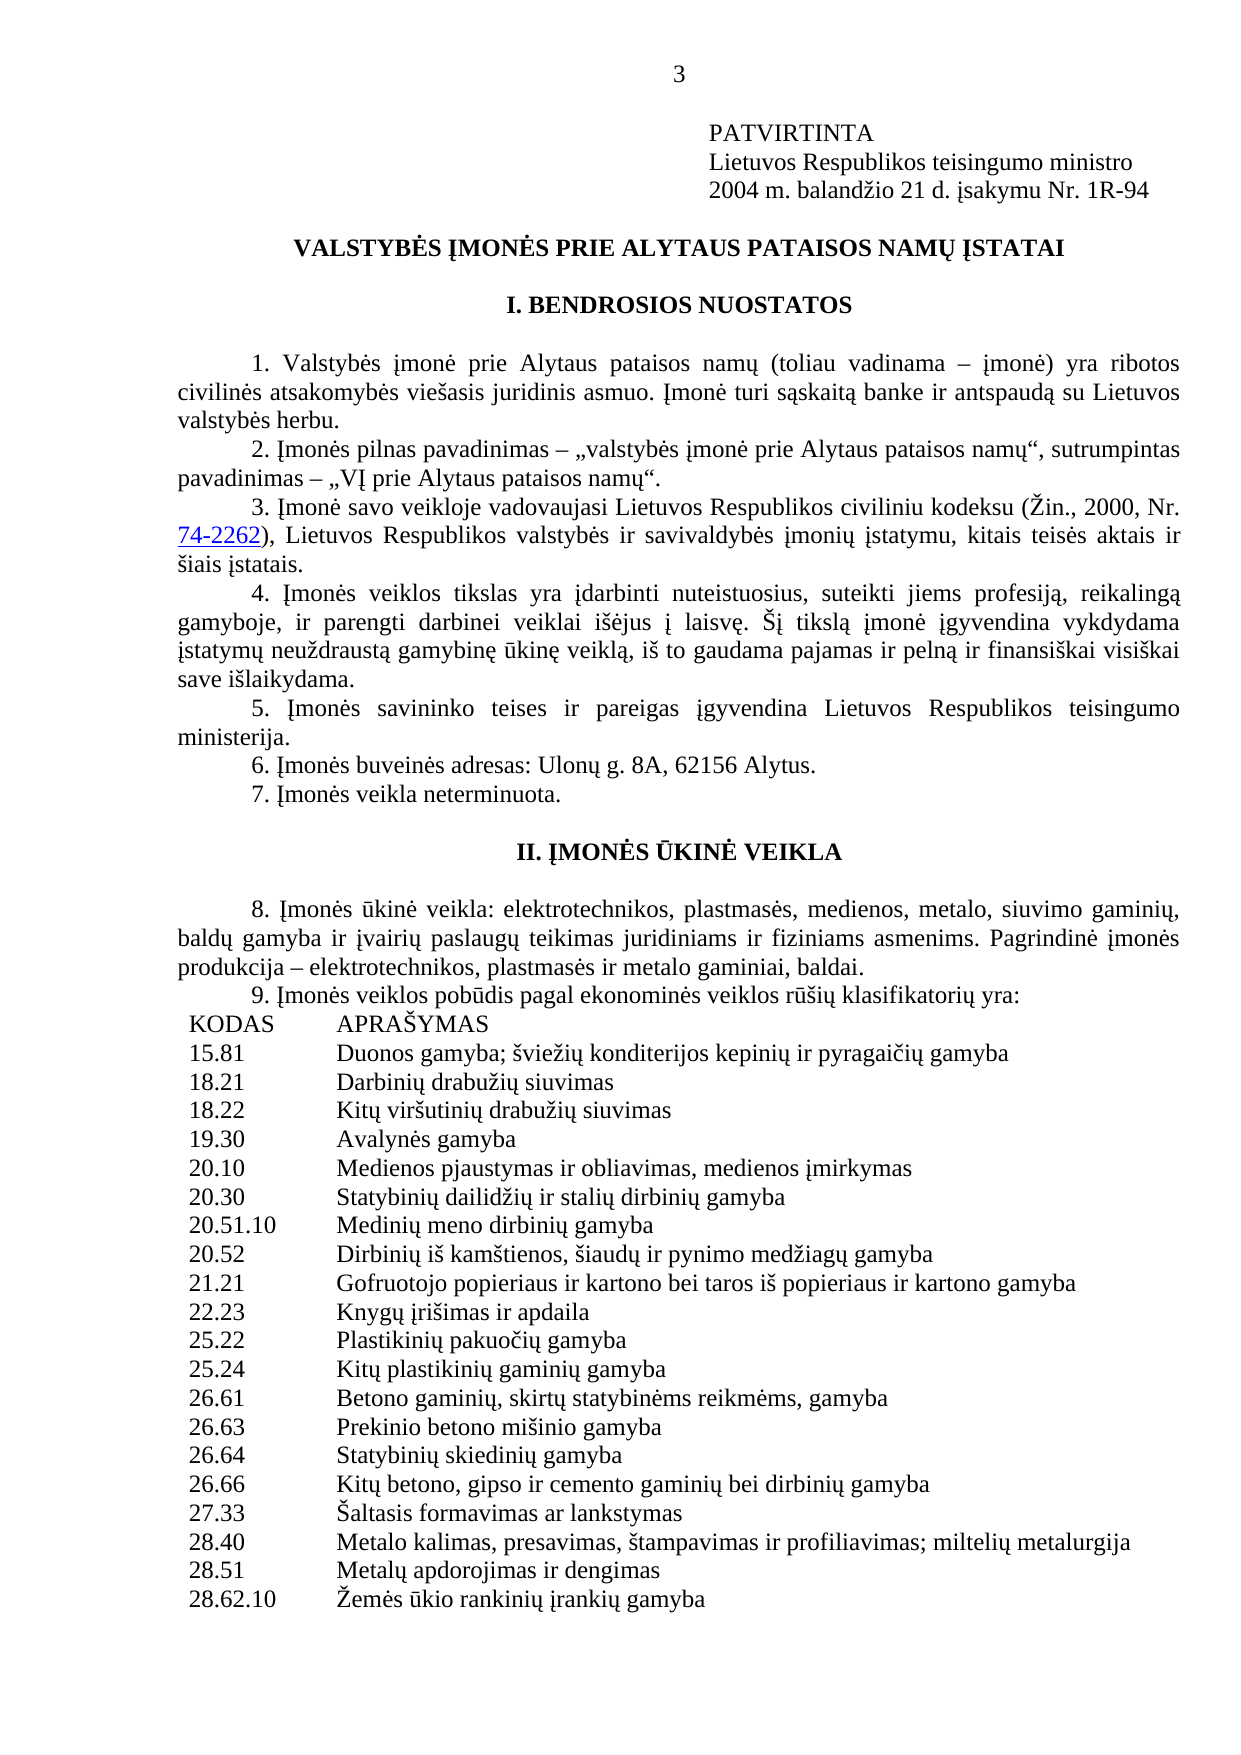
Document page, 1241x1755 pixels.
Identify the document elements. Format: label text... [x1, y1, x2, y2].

text 6. Įmonės buveinės adresas: Ulonų g. 8a, 62156 Alytus. [177, 751, 1181, 779]
table_cell Statybinių skiedinių gamyba [325, 1441, 1181, 1469]
table_cell 26.61 [177, 1383, 325, 1412]
table_cell 22.23 [177, 1297, 325, 1326]
table_cell Gofruotojo popieriaus ir kartono bei taros iš popieriaus ir kartono gamyba [325, 1268, 1181, 1297]
table_cell Prekinio betono mišinio gamyba [325, 1412, 1181, 1441]
text VALSTYBĖS ĮMONĖS PRIE ALYTAUS PATAISOS NAMŲ ĮSTATAI [177, 233, 1181, 262]
table_cell 25.24 [177, 1354, 325, 1383]
table_header APRAŠYMAS [325, 1009, 1181, 1038]
text PATVIRTINTA [709, 118, 1181, 147]
table_cell 26.66 [177, 1469, 325, 1498]
table_cell Metalų apdorojimas ir dengimas [325, 1556, 1181, 1584]
table_cell Metalo kalimas, presavimas, štampavimas ir profiliavimas; miltelių metalurgija [325, 1527, 1181, 1556]
table_cell Knygų įrišimas ir apdaila [325, 1297, 1181, 1326]
table_cell 21.21 [177, 1268, 325, 1297]
table_cell Šaltasis formavimas ar lankstymas [325, 1498, 1181, 1527]
table_cell 20.30 [177, 1182, 325, 1211]
table_cell 28.51 [177, 1556, 325, 1584]
text 7. Įmonės veikla neterminuota. [177, 779, 1181, 808]
table_cell Duonos gamyba; šviežių konditerijos kepinių ir pyragaičių gamyba [325, 1038, 1181, 1067]
text 8. Įmonės ūkinė veikla: elektrotechnikos, plastmasės, medienos, metalo, siuvimo gaminių, baldų gamyba ir įvairių paslaugų teikimas juridiniams ir fiziniams asmenims. Pagrindinė įmonės produkcija – elektrotechnikos, plastmasės ir metalo gaminiai, baldai. [177, 894, 1181, 981]
table_cell 18.22 [177, 1096, 325, 1124]
table_cell 19.30 [177, 1124, 325, 1153]
text II. ĮMONĖS ŪKINĖ VEIKLA [177, 837, 1181, 866]
table_header KODAS [177, 1009, 325, 1038]
table_cell Kitų betono, gipso ir cemento gaminių bei dirbinių gamyba [325, 1469, 1181, 1498]
table_cell Statybinių dailidžių ir stalių dirbinių gamyba [325, 1182, 1181, 1211]
text 5. Įmonės savininko teises ir pareigas įgyvendina Lietuvos Respublikos teisingumo ministerija. [177, 693, 1181, 751]
table_cell 26.64 [177, 1441, 325, 1469]
text 4. Įmonės veiklos tikslas yra įdarbinti nuteistuosius, suteikti jiems profesiją, reikalingą gamyboje, ir parengti darbinei veiklai išėjus į laisvę. Šį tikslą įmonė įgyvendina vykdydama įstatymų neuždraustą gamybinę ūkinę veiklą, iš to gaudama pajamas ir pelną ir finansiškai visiškai save išlaikydama. [177, 578, 1181, 693]
text 9. Įmonės veiklos pobūdis pagal ekonominės veiklos rūšių klasifikatorių yra: [177, 981, 1181, 1009]
table_cell 20.51.10 [177, 1211, 325, 1239]
table_cell Žemės ūkio rankinių įrankių gamyba [325, 1584, 1181, 1613]
table_cell Medinių meno dirbinių gamyba [325, 1211, 1181, 1239]
table_cell 20.10 [177, 1153, 325, 1182]
table_cell Kitų viršutinių drabužių siuvimas [325, 1096, 1181, 1124]
table_cell 18.21 [177, 1067, 325, 1096]
table_cell 15.81 [177, 1038, 325, 1067]
text Lietuvos Respublikos teisingumo ministro [177, 147, 1181, 176]
table_cell Betono gaminių, skirtų statybinėms reikmėms, gamyba [325, 1383, 1181, 1412]
table_cell 20.52 [177, 1239, 325, 1268]
table_cell Avalynės gamyba [325, 1124, 1181, 1153]
text 2. Įmonės pilnas pavadinimas – „valstybės įmonė prie Alytaus pataisos namų“, sutrumpintas pavadinimas – „VĮ prie Alytaus pataisos namų“. [177, 434, 1181, 492]
table_cell 28.62.10 [177, 1584, 325, 1613]
table_cell Plastikinių pakuočių gamyba [325, 1326, 1181, 1354]
text 1. Valstybės įmonė prie Alytaus pataisos namų (toliau vadinama – įmonė) yra ribotos civilinės atsakomybės viešasis juridinis asmuo. Įmonė turi sąskaitą banke ir antspaudą su Lietuvos valstybės herbu. [177, 348, 1181, 434]
text 2004 m. balandžio 21 d. įsakymu Nr. 1R-94 [177, 176, 1181, 204]
table_cell 26.63 [177, 1412, 325, 1441]
text 3. Įmonė savo veikloje vadovaujasi Lietuvos Respublikos civiliniu kodeksu (Žin., 2000, Nr. 74-2262), Lietuvos Respublikos valstybės ir savivaldybės įmonių įstatymu, kitais teisės aktais ir šiais įstatais. [177, 492, 1181, 578]
table_cell Medienos pjaustymas ir obliavimas, medienos įmirkymas [325, 1153, 1181, 1182]
table_cell 25.22 [177, 1326, 325, 1354]
table_cell Kitų plastikinių gaminių gamyba [325, 1354, 1181, 1383]
table_cell Dirbinių iš kamštienos, šiaudų ir pynimo medžiagų gamyba [325, 1239, 1181, 1268]
text I. BENDROSIOS NUOSTATOS [177, 291, 1181, 319]
table_cell 28.40 [177, 1527, 325, 1556]
table_cell 27.33 [177, 1498, 325, 1527]
table_cell Darbinių drabužių siuvimas [325, 1067, 1181, 1096]
